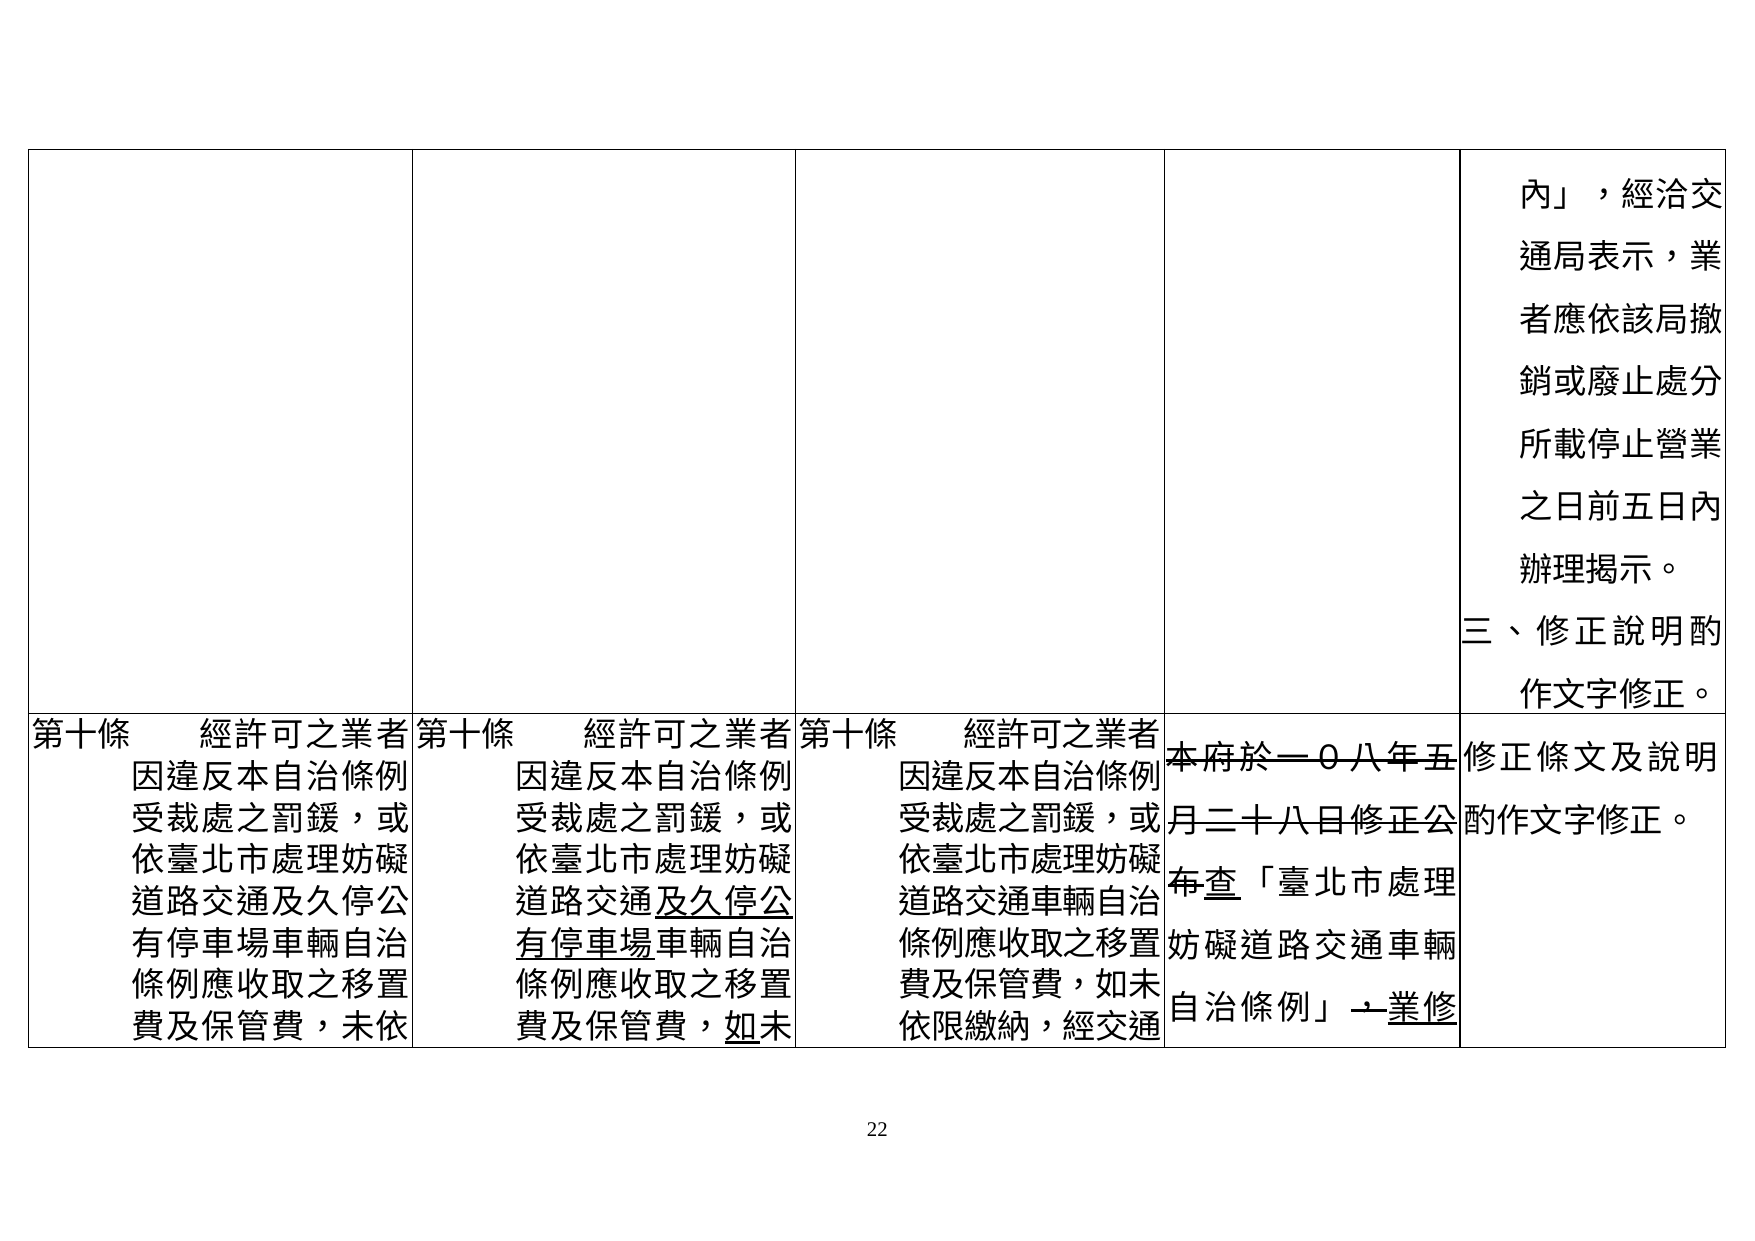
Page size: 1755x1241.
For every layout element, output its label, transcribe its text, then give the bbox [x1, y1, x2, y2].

table_cell [796, 150, 1164, 712]
table_cell [413, 150, 795, 712]
table_cell 第十條 經許可之業者因違反本自治條例受裁處之罰鍰，或依臺北市處理妨礙道路交通及久停公有停車場車輛自治條例應收取之移置費及保管費，如未 [413, 714, 795, 1047]
table_cell 修正條文及說明酌作文字修正。 [1461, 714, 1725, 1047]
table_cell 一、查現行條文及交通局修正條文第一項第四款規定，業者如有解散、停業或復業者，應於事實發生前或後十五日內，檢附公司登記主管機關之解散、停業或復業登記相關證明文件，函送交通局備查，惟本條項第一款至第三款所稱「事實發生日」，立法原意非以登記主管機關完成登記為適用前提，斯時未必有公司登記主管機關之登記證明文件，故經與交通局討論後，將交通局修正條文第一項第四款之「登記」刪除，並酌修相關證明文件之敘述文字，以求周全。 二、查交通局修正條文第十一條第一項及第二項，與交通局修正條文第八條第一項第五款及第二項，規定內容幾近相似，僅是否揭示資訊及收回共享運具之期限不同，故經與交通局討論後，認為業者若有經撤銷、廢止營運許可或營運許可期間屆滿之情事，亦應於相關情事發生前五日內揭示資訊，使消費者知悉，並基於規範體系妥適性，將交通局修正條文第十一條第一項、第二項與第八條第五款第一目，移至本科修正條文第二項合併規範，及交通局修正條文第八條第五款第二目，移至本科修正條文第四項，相關項次配合遞移。另本科修正條文第二項第一款及第四項所定業者揭示義務，配合前項第四款修正，併同修正之。又本科修正條文第二項第二款之「命停止營業前五日內」，經洽交通局表示，業者應依該局撤銷或廢止處分所載停止營業之日前五日內辦理揭示。 三、修正說明酌作文字修正。 [1461, 150, 1725, 712]
table_cell [29, 150, 412, 712]
table_cell 一、依公司登記辦法第三條第一項但書規定，公司暫停營業一個月以上，其停業或復業已依加值型及非加值型營業稅法第三十一條規定申報核備者，無需申請為停業或復業之登記，爰放寬於第一項第四款所定業者停業或復業時應檢附之證明文件，新增「稅捐稽徵機關之停業或復業核備證明文件」等文字。 二、為使共享運具移除之相關規定一致性，爰參照考本辦法第十一條用語規定，修正於第一項第五款第一目新增「移除相關設施及完成場地回復原狀」之規定。 [1165, 150, 1459, 712]
table_cell 第十條 經許可之業者因違反本自治條例受裁處之罰鍰，或依臺北市處理妨礙道路交通及久停公有停車場車輛自治條例應收取之移置費及保管費，未依 [29, 714, 412, 1047]
table_cell 本府於一０八年五月二十八日修正公布查「臺北市處理妨礙道路交通車輛自治條例」，業修 [1165, 714, 1459, 1047]
table_cell 第十條 經許可之業者因違反本自治條例受裁處之罰鍰，或依臺北市處理妨礙道路交通車輛自治條例應收取之移置費及保管費，如未依限繳納，經交通 [796, 714, 1164, 1047]
